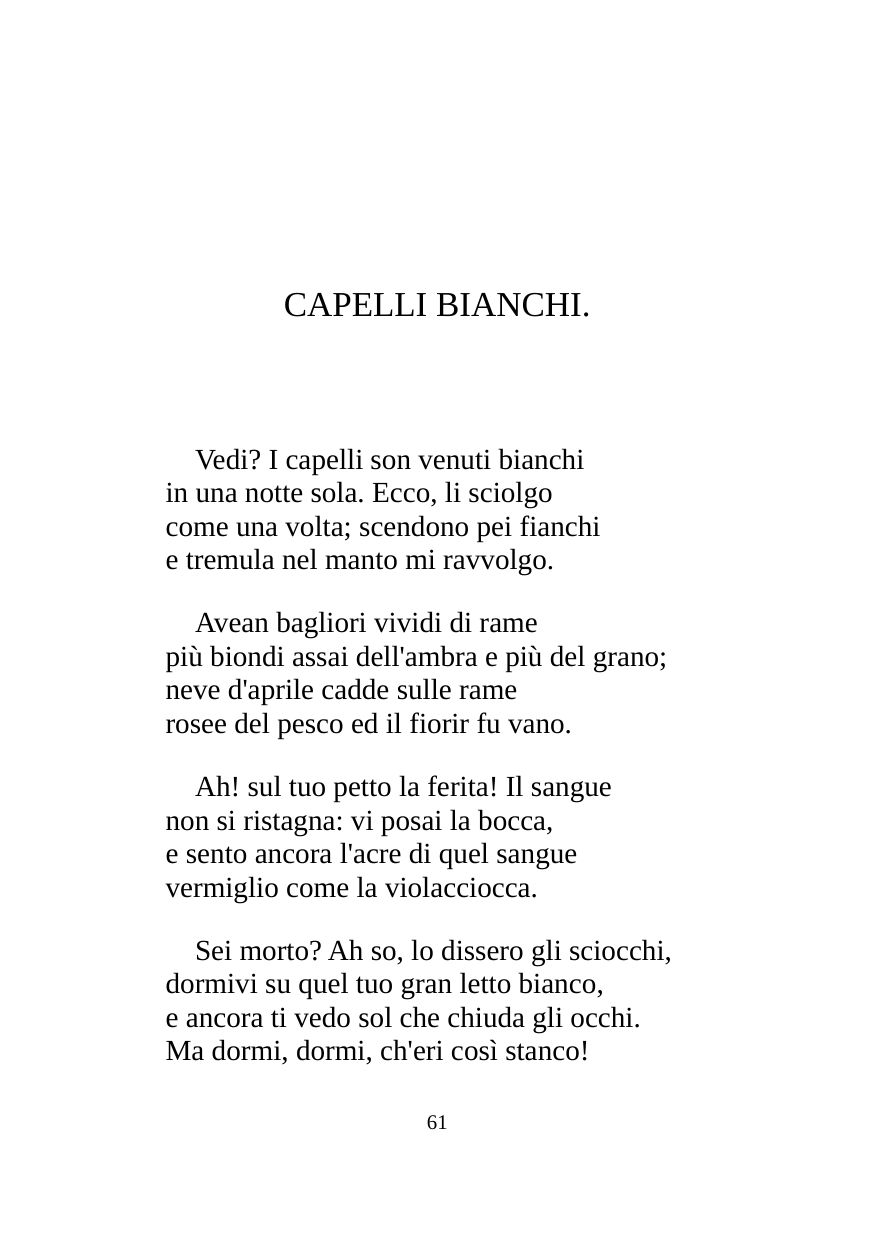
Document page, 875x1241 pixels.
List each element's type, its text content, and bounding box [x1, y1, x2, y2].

text Sei morto? Ah so, lo dissero gli sciocchi, dormivi su quel tuo gran letto bianco, e ancora ti vedo sol che chiuda gli occhi. Ma dormi, dormi, ch'eri così stanco! [165, 933, 768, 1067]
text Avean bagliori vividi di rame più biondi assai dell'ambra e più del grano; neve d'aprile cadde sulle rame rosee del pesco ed il fiorir fu vano. [165, 605, 768, 739]
subtitle CAPELLI BIANCHI. [106, 283, 768, 324]
text Ah! sul tuo petto la ferita! Il sangue non si ristagna: vi posai la bocca, e sento ancora l'acre di quel sangue vermiglio come la violacciocca. [165, 769, 768, 903]
text Vedi? I capelli son venuti bianchi in una notte sola. Ecco, li sciolgo come una volta; scendono pei fianchi e tremula nel manto mi ravvolgo. [165, 442, 768, 576]
